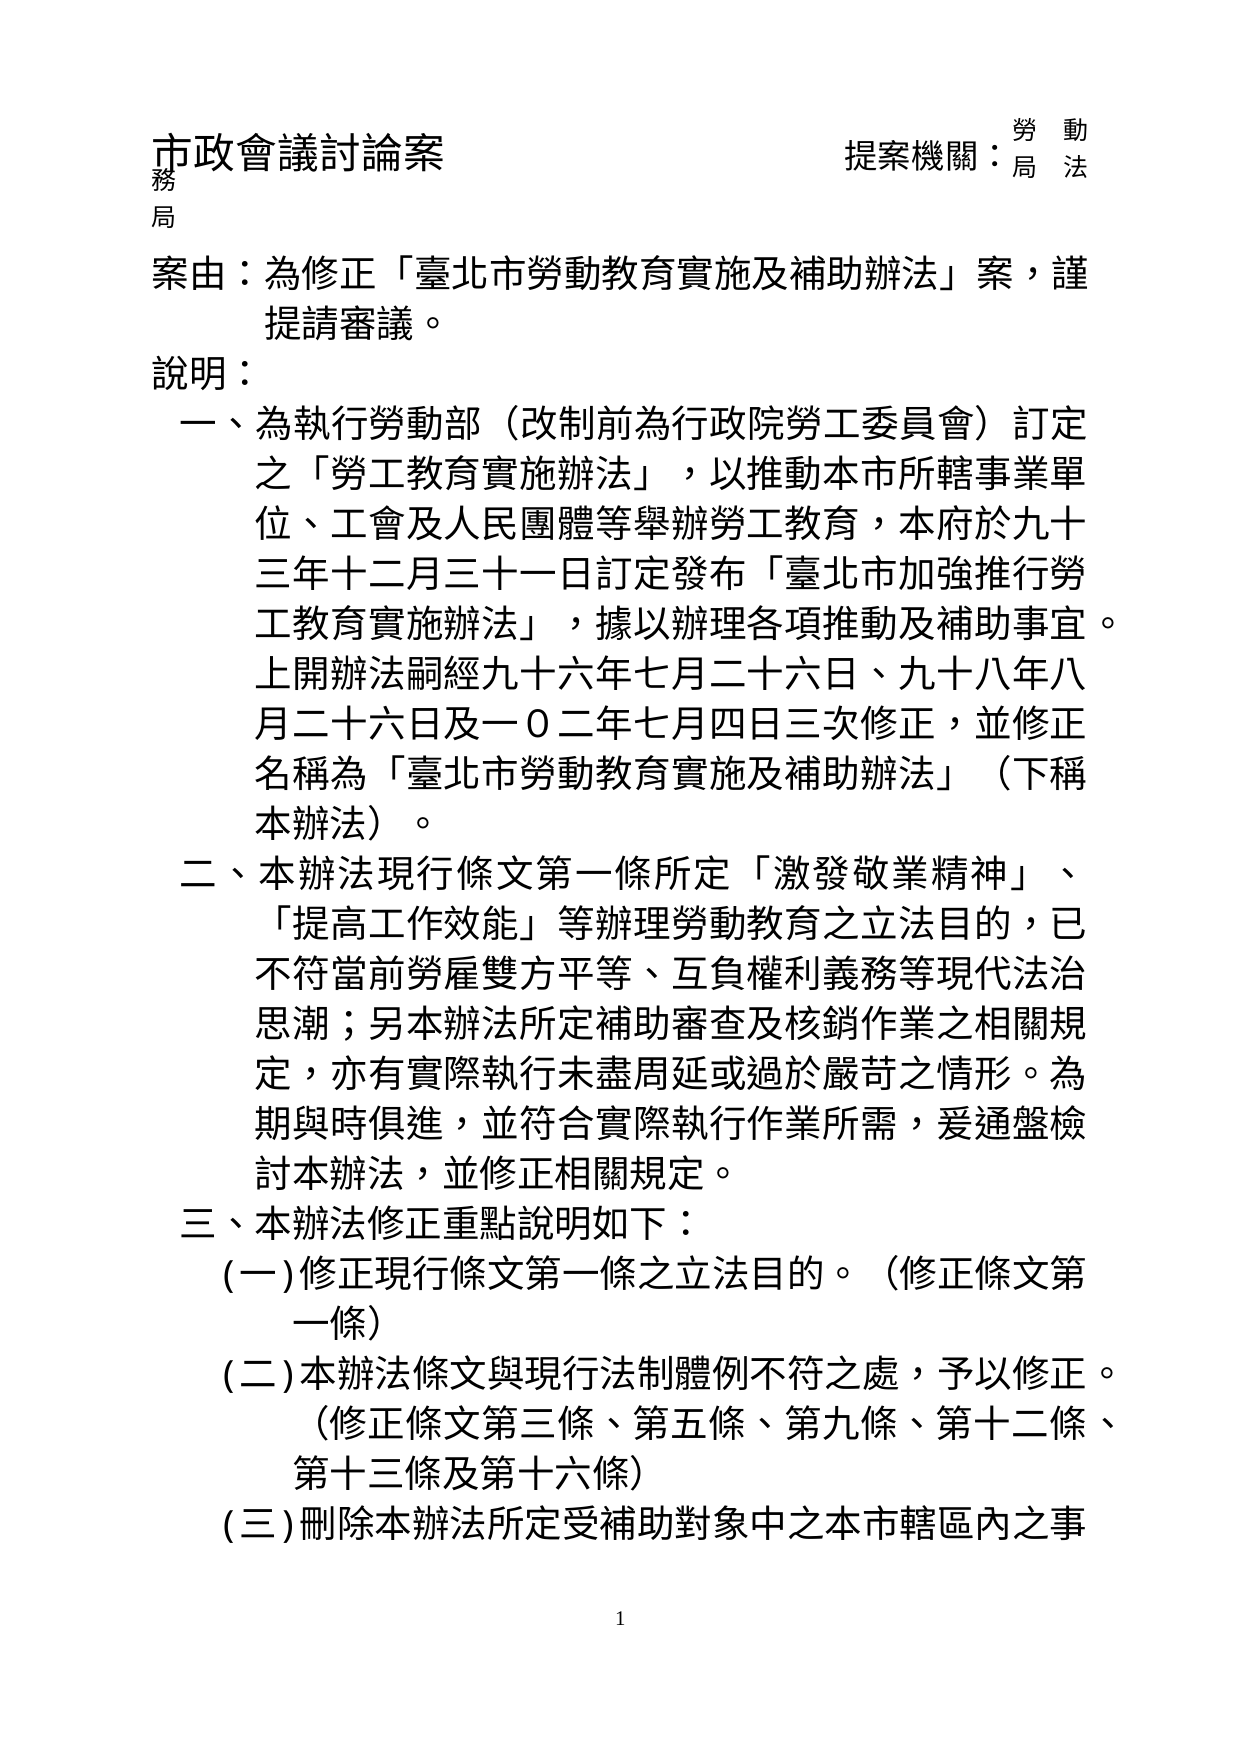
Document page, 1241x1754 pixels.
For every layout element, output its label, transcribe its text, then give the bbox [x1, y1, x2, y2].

text 一、為執行勞動部（改制前為行政院勞工委員會）訂定之「勞工教育實施辦法」，以推動本市所轄事業單位、工會及人民團體等舉辦勞工教育，本府於九十三年十二月三十一日訂定發布「臺北市加強推行勞工教育實施辦法」，據以辦理各項推動及補助事宜。上開辦法嗣經九十六年七月二十六日、九十八年八月二十六日及一０二年七月四日三次修正，並修正名稱為「臺北市勞動教育實施及補助辦法」（下稱本辦法）。 [179, 397, 1089, 847]
text 二、本辦法現行條文第一條所定「激發敬業精神」、「提高工作效能」等辦理勞動教育之立法目的，已不符當前勞雇雙方平等、互負權利義務等現代法治思潮；另本辦法所定補助審查及核銷作業之相關規定，亦有實際執行未盡周延或過於嚴苛之情形。為期與時俱進，並符合實際執行作業所需，爰通盤檢討本辦法，並修正相關規定。 [179, 847, 1089, 1197]
text 市政會議討論案 提案機關：勞 動 局法 務 局 [151, 129, 1089, 229]
text 說明： [151, 347, 1089, 397]
text 三、本辦法修正重點說明如下： [179, 1197, 1089, 1247]
text (一)修正現行條文第一條之立法目的。（修正條文第一條） [217, 1247, 1089, 1347]
text (三)刪除本辦法所定受補助對象中之本市轄區內之事 [217, 1497, 1089, 1547]
text (二)本辦法條文與現行法制體例不符之處，予以修正。（修正條文第三條、第五條、第九條、第十二條、第十三條及第十六條） [217, 1347, 1089, 1497]
text 案由：為修正「臺北市勞動教育實施及補助辦法」案，謹提請審議。 [151, 247, 1089, 347]
